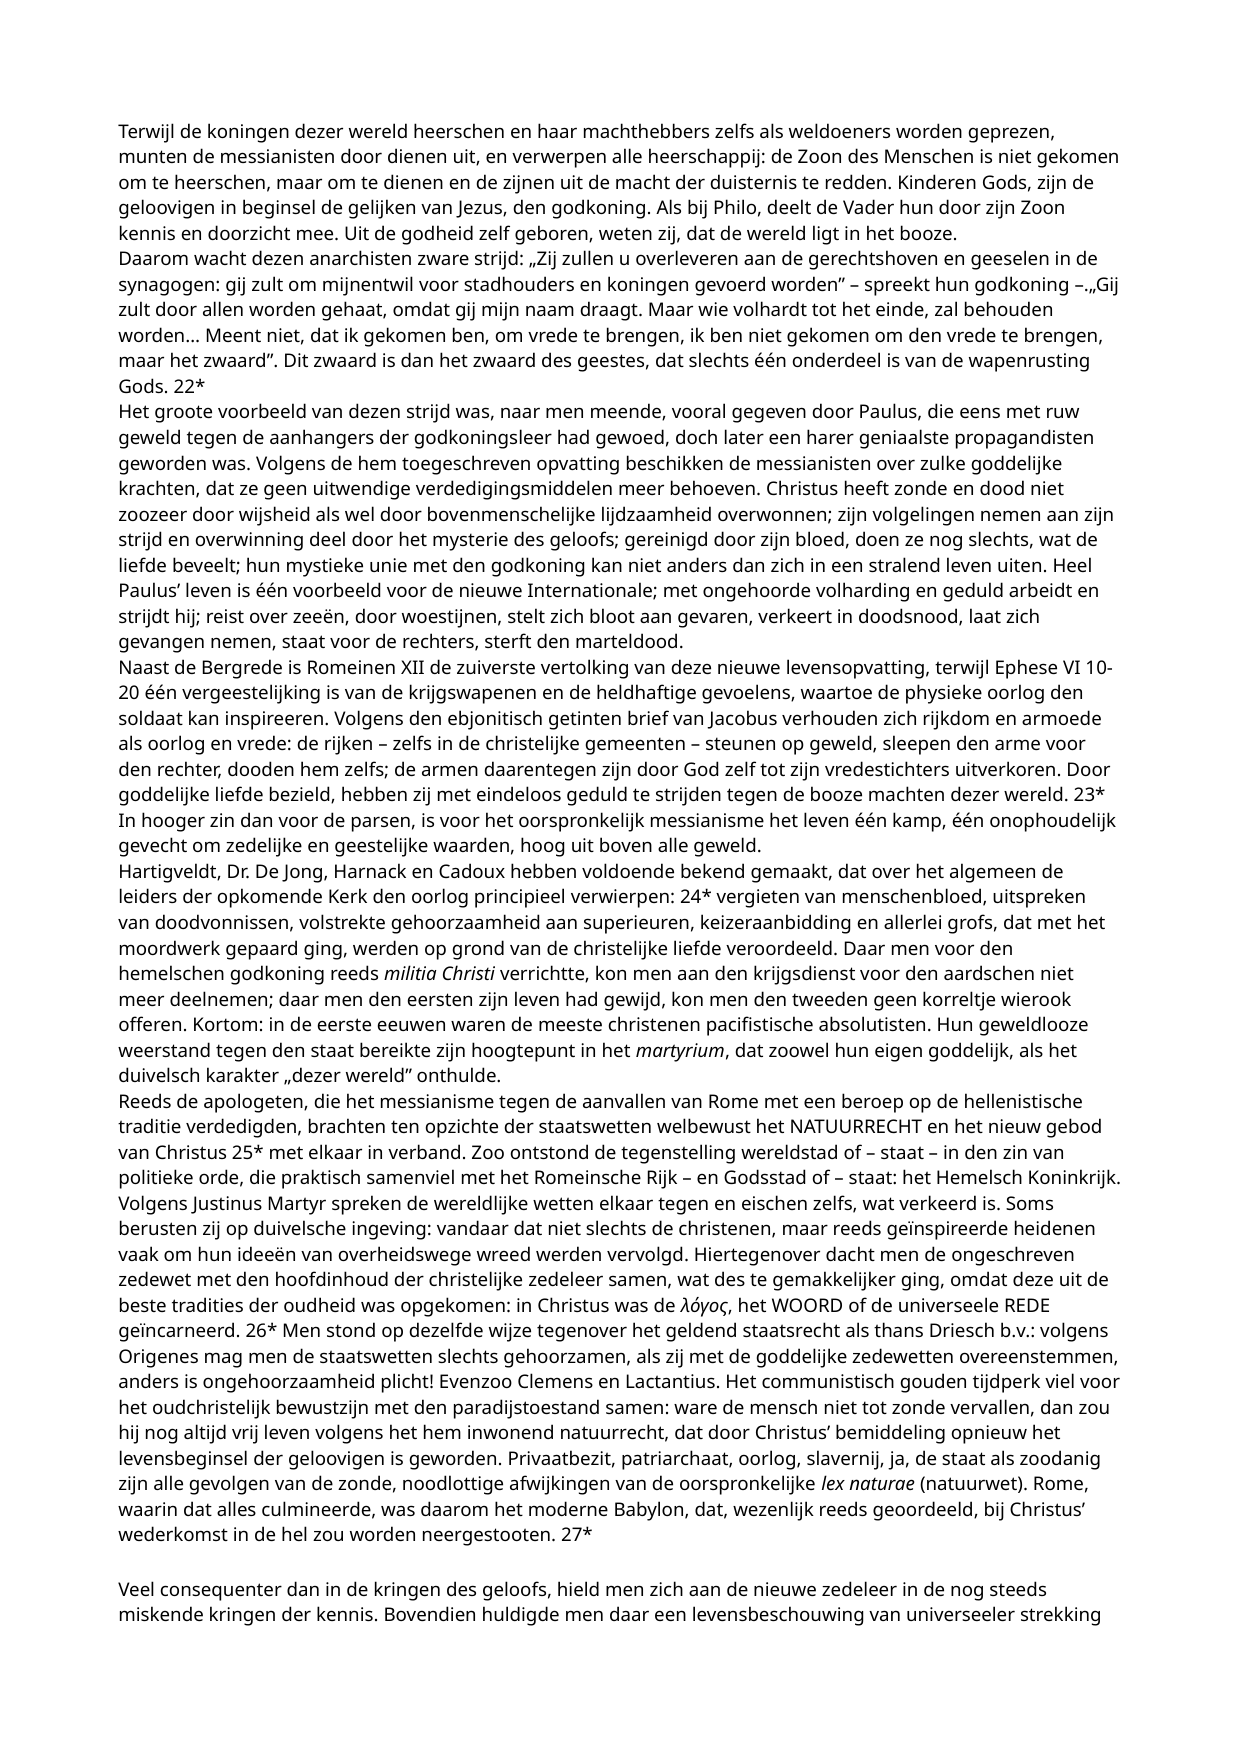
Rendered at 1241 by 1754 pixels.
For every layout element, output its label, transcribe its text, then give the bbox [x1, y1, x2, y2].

text Naast de Bergrede is Romeinen XII de zuiverste vertolking van deze nieuwe levensopvatting, terwijl Ephese VI 10-20 één vergeestelijking is van de krijgswapenen en de heldhaftige gevoelens, waartoe de physieke oorlog den soldaat kan inspireeren. Volgens den ebjonitisch getinten brief van Jacobus verhouden zich rijkdom en armoede als oorlog en vrede: de rijken – zelfs in de christelijke gemeenten – steunen op geweld, sleepen den arme voor den rechter, dooden hem zelfs; de armen daarentegen zijn door God zelf tot zijn vredestichters uitverkoren. Door goddelijke liefde bezield, hebben zij met eindeloos geduld te strijden tegen de booze machten dezer wereld. 23* In hooger zin dan voor de parsen, is voor het oorspronkelijk messianisme het leven één kamp, één onophoudelijk gevecht om zedelijke en geestelijke waarden, hoog uit boven alle geweld. [118, 654, 1122, 858]
text Veel consequenter dan in de kringen des geloofs, hield men zich aan de nieuwe zedeleer in de nog steeds miskende kringen der kennis. Bovendien huldigde men daar een levensbeschouwing van universeeler strekking [118, 1576, 1122, 1627]
text Terwijl de koningen dezer wereld heerschen en haar machthebbers zelfs als weldoeners worden geprezen, munten de messianisten door dienen uit, en verwerpen alle heerschappij: de Zoon des Menschen is niet gekomen om te heerschen, maar om te dienen en de zijnen uit de macht der duisternis te redden. Kinderen Gods, zijn de geloovigen in beginsel de gelijken van Jezus, den godkoning. Als bij Philo, deelt de Vader hun door zijn Zoon kennis en doorzicht mee. Uit de godheid zelf geboren, weten zij, dat de wereld ligt in het booze. [118, 118, 1122, 246]
text Hartigveldt, Dr. De Jong, Harnack en Cadoux hebben voldoende bekend gemaakt, dat over het algemeen de leiders der opkomende Kerk den oorlog principieel verwierpen: 24* vergieten van menschenbloed, uitspreken van doodvonnissen, volstrekte gehoorzaamheid aan superieuren, keizeraanbidding en allerlei grofs, dat met het moordwerk gepaard ging, werden op grond van de christelijke liefde veroordeeld. Daar men voor den hemelschen godkoning reeds militia Christi verrichtte, kon men aan den krijgsdienst voor den aardschen niet meer deelnemen; daar men den eersten zijn leven had gewijd, kon men den tweeden geen korreltje wierook offeren. Kortom: in de eerste eeuwen waren de meeste christenen pacifistische absolutisten. Hun geweldlooze weerstand tegen den staat bereikte zijn hoogtepunt in het martyrium, dat zoowel hun eigen goddelijk, als het duivelsch karakter „dezer wereld” onthulde. [118, 858, 1122, 1088]
text Het groote voorbeeld van dezen strijd was, naar men meende, vooral gegeven door Paulus, die eens met ruw geweld tegen de aanhangers der godkoningsleer had gewoed, doch later een harer geniaalste propagandisten geworden was. Volgens de hem toegeschreven opvatting beschikken de messianisten over zulke goddelijke krachten, dat ze geen uitwendige verdedigingsmiddelen meer behoeven. Christus heeft zonde en dood niet zoozeer door wijsheid als wel door bovenmenschelijke lijdzaamheid overwonnen; zijn volgelingen nemen aan zijn strijd en overwinning deel door het mysterie des geloofs; gereinigd door zijn bloed, doen ze nog slechts, wat de liefde beveelt; hun mystieke unie met den godkoning kan niet anders dan zich in een stralend leven uiten. Heel Paulus’ leven is één voorbeeld voor de nieuwe Internationale; met ongehoorde volharding en geduld arbeidt en strijdt hij; reist over zeeën, door woestijnen, stelt zich bloot aan gevaren, verkeert in doodsnood, laat zich gevangen nemen, staat voor de rechters, sterft den marteldood. [118, 399, 1122, 654]
text Reeds de apologeten, die het messianisme tegen de aanvallen van Rome met een beroep op de hellenistische traditie verdedigden, brachten ten opzichte der staatswetten welbewust het NATUURRECHT en het nieuw gebod van Christus 25* met elkaar in verband. Zoo ontstond de tegenstelling wereldstad of – staat – in den zin van politieke orde, die praktisch samenviel met het Romeinsche Rijk – en Godsstad of – staat: het Hemelsch Koninkrijk. Volgens Justinus Martyr spreken de wereldlijke wetten elkaar tegen en eischen zelfs, wat verkeerd is. Soms berusten zij op duivelsche ingeving: vandaar dat niet slechts de christenen, maar reeds geïnspireerde heidenen vaak om hun ideeën van overheidswege wreed werden vervolgd. Hiertegenover dacht men de ongeschreven zedewet met den hoofdinhoud der christelijke zedeleer samen, wat des te gemakkelijker ging, omdat deze uit de beste tradities der oudheid was opgekomen: in Christus was de λόγος, het WOORD of de universeele REDE geïncarneerd. 26* Men stond op dezelfde wijze tegenover het geldend staatsrecht als thans Driesch b.v.: volgens Origenes mag men de staatswetten slechts gehoorzamen, als zij met de goddelijke zedewetten overeenstemmen, anders is ongehoorzaamheid plicht! Evenzoo Clemens en Lactantius. Het communistisch gouden tijdperk viel voor het oudchristelijk bewustzijn met den paradijstoestand samen: ware de mensch niet tot zonde vervallen, dan zou hij nog altijd vrij leven volgens het hem inwonend natuurrecht, dat door Christus’ bemiddeling opnieuw het levensbeginsel der geloovigen is geworden. Privaatbezit, patriarchaat, oorlog, slavernij, ja, de staat als zoodanig zijn alle gevolgen van de zonde, noodlottige afwijkingen van de oorspronkelijke lex naturae (natuurwet). Rome, waarin dat alles culmineerde, was daarom het moderne Babylon, dat, wezenlijk reeds geoordeeld, bij Christus’ wederkomst in de hel zou worden neergestooten. 27* [118, 1088, 1122, 1547]
text Daarom wacht dezen anarchisten zware strijd: „Zij zullen u overleveren aan de gerechtshoven en geeselen in de synagogen: gij zult om mijnentwil voor stadhouders en koningen gevoerd worden” – spreekt hun godkoning –.„Gij zult door allen worden gehaat, omdat gij mijn naam draagt. Maar wie volhardt tot het einde, zal behouden worden… Meent niet, dat ik gekomen ben, om vrede te brengen, ik ben niet gekomen om den vrede te brengen, maar het zwaard”. Dit zwaard is dan het zwaard des geestes, dat slechts één onderdeel is van de wapenrusting Gods. 22* [118, 246, 1122, 399]
